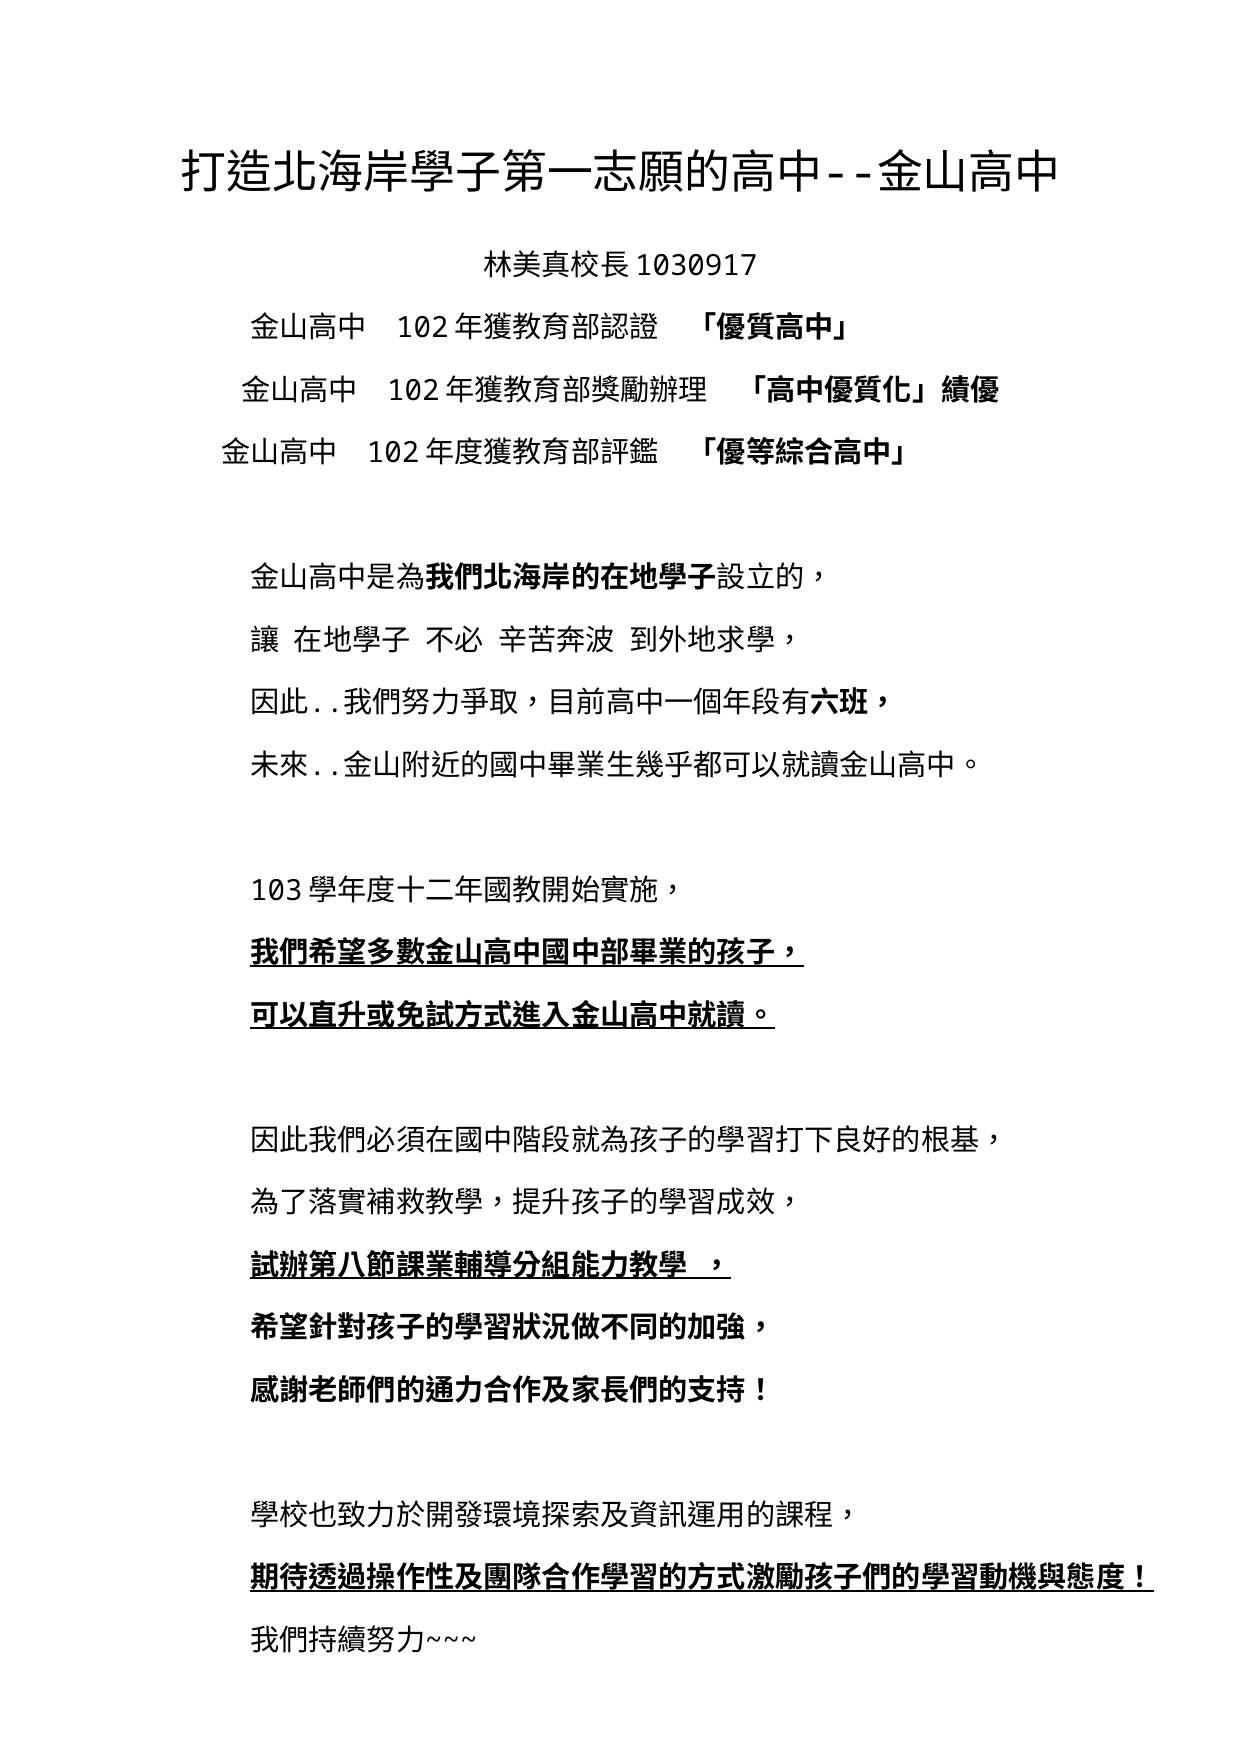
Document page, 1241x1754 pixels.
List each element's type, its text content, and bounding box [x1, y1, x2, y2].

text 期待透過操作性及團隊合作學習的方式激勵孩子們的學習動機與態度！ [75, 1533, 1165, 1596]
text 希望針對孩子的學習狀況做不同的加強， [75, 1283, 1165, 1346]
text 金山高中 102年獲教育部獎勵辦理 「高中優質化」績優 [75, 346, 1165, 408]
text 因此我們必須在國中階段就為孩子的學習打下良好的根基， [75, 1096, 1165, 1158]
text 為了落實補救教學，提升孩子的學習成效， [75, 1158, 1165, 1221]
text 因此..我們努力爭取，目前高中一個年段有六班， [75, 658, 1165, 721]
text 未來..金山附近的國中畢業生幾乎都可以就讀金山高中。 [75, 721, 1165, 783]
text 打造北海岸學子第一志願的高中--金山高中 [75, 96, 1165, 221]
text 試辦第八節課業輔導分組能力教學 ， [75, 1221, 1165, 1283]
text 我們希望多數金山高中國中部畢業的孩子， [75, 908, 1165, 971]
text 感謝老師們的通力合作及家長們的支持！ [75, 1346, 1165, 1408]
text 金山高中 102年獲教育部認證 「優質高中」 [75, 283, 1165, 346]
text 金山高中 102年度獲教育部評鑑 「優等綜合高中」 [75, 408, 1165, 471]
text 學校也致力於開發環境探索及資訊運用的課程， [75, 1471, 1165, 1533]
text 金山高中是為我們北海岸的在地學子設立的， [75, 533, 1165, 596]
text 林美真校長1030917 [75, 221, 1165, 283]
text 可以直升或免試方式進入金山高中就讀。 [75, 971, 1165, 1033]
text 103學年度十二年國教開始實施， [75, 846, 1165, 908]
text 讓 在地學子 不必 辛苦奔波 到外地求學， [75, 596, 1165, 658]
text 我們持續努力~~~ [75, 1596, 1165, 1658]
